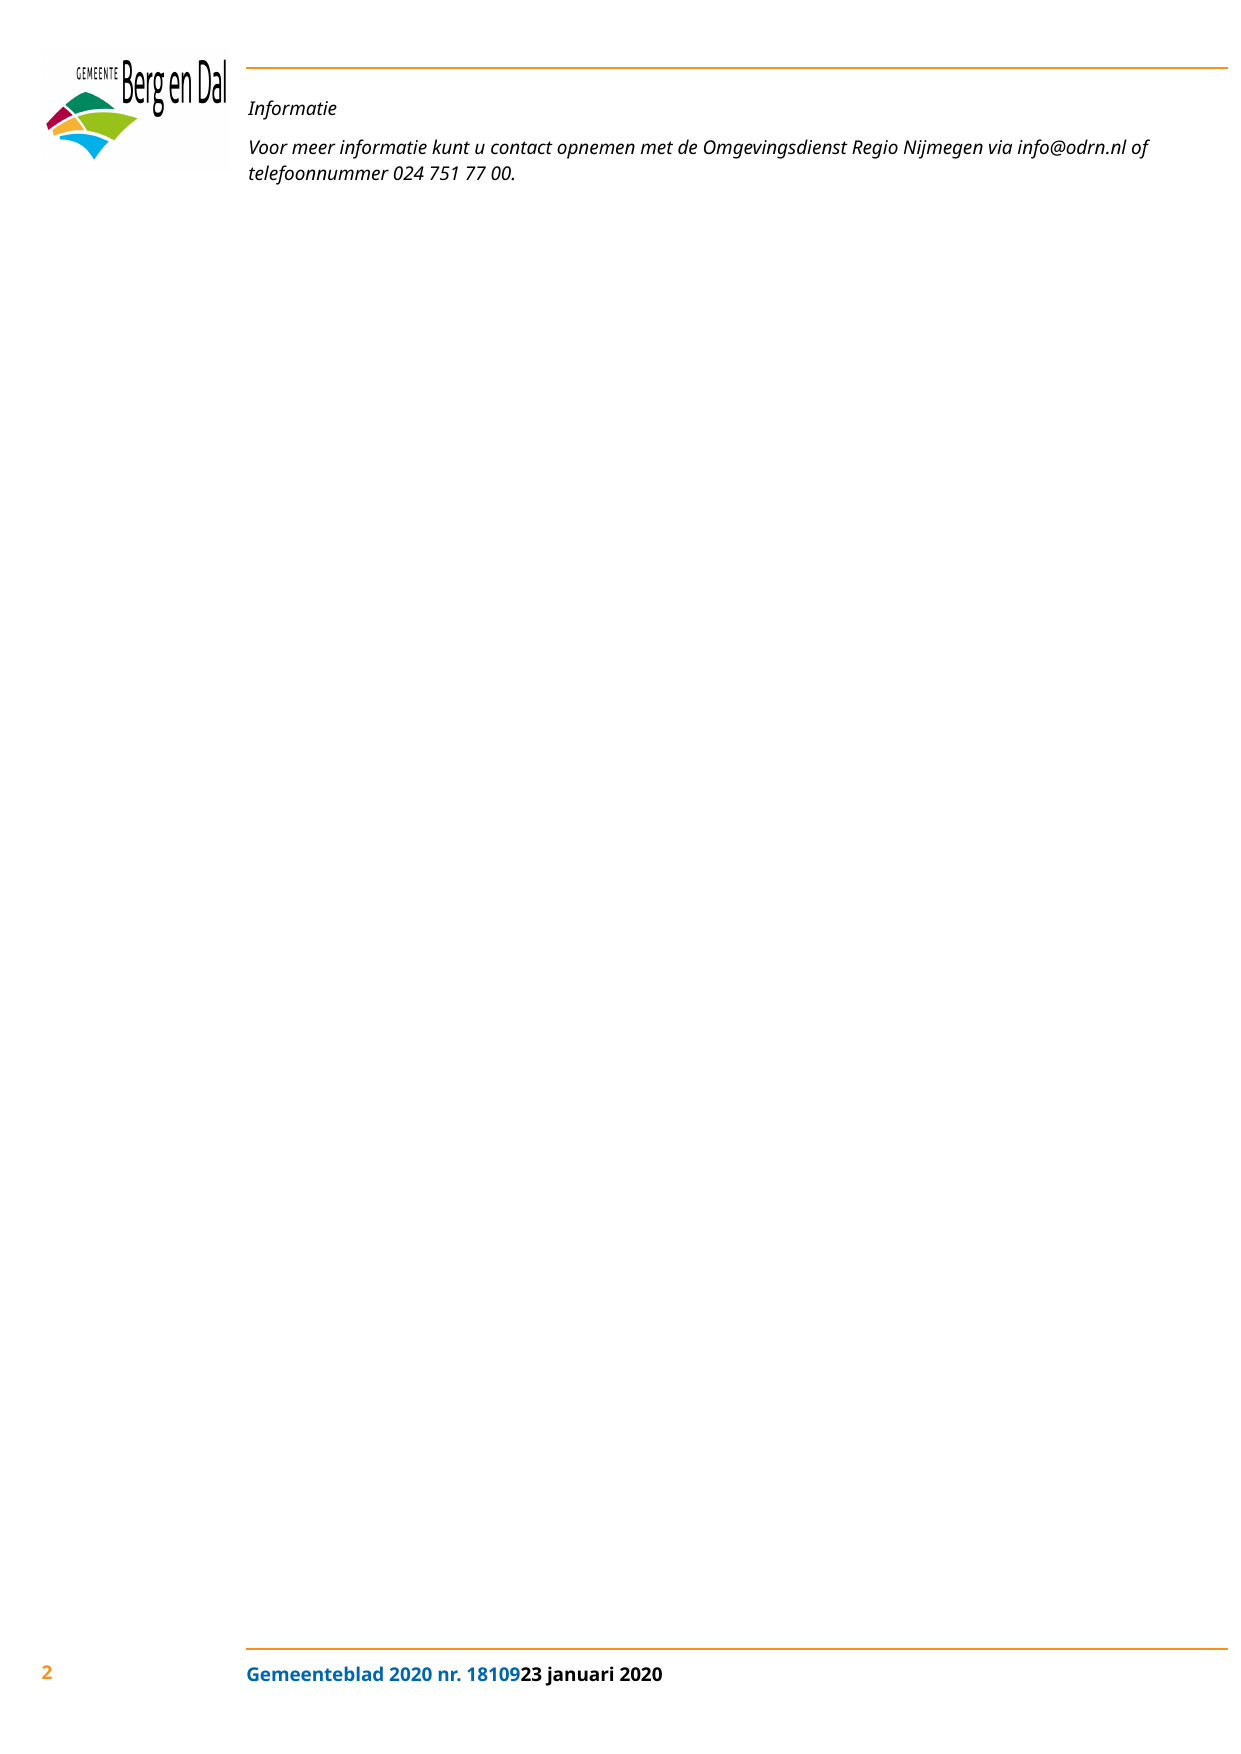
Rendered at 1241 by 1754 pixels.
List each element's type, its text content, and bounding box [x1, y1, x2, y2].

text Voor meer informatie kunt u contact opnemen met de Omgevingsdienst Regio Nijmegen via info@odrn.nl of telefoonnummer 024 751 77 00. [248, 134, 1152, 186]
picture [41, 47, 231, 172]
text Informatie [248, 95, 1152, 121]
